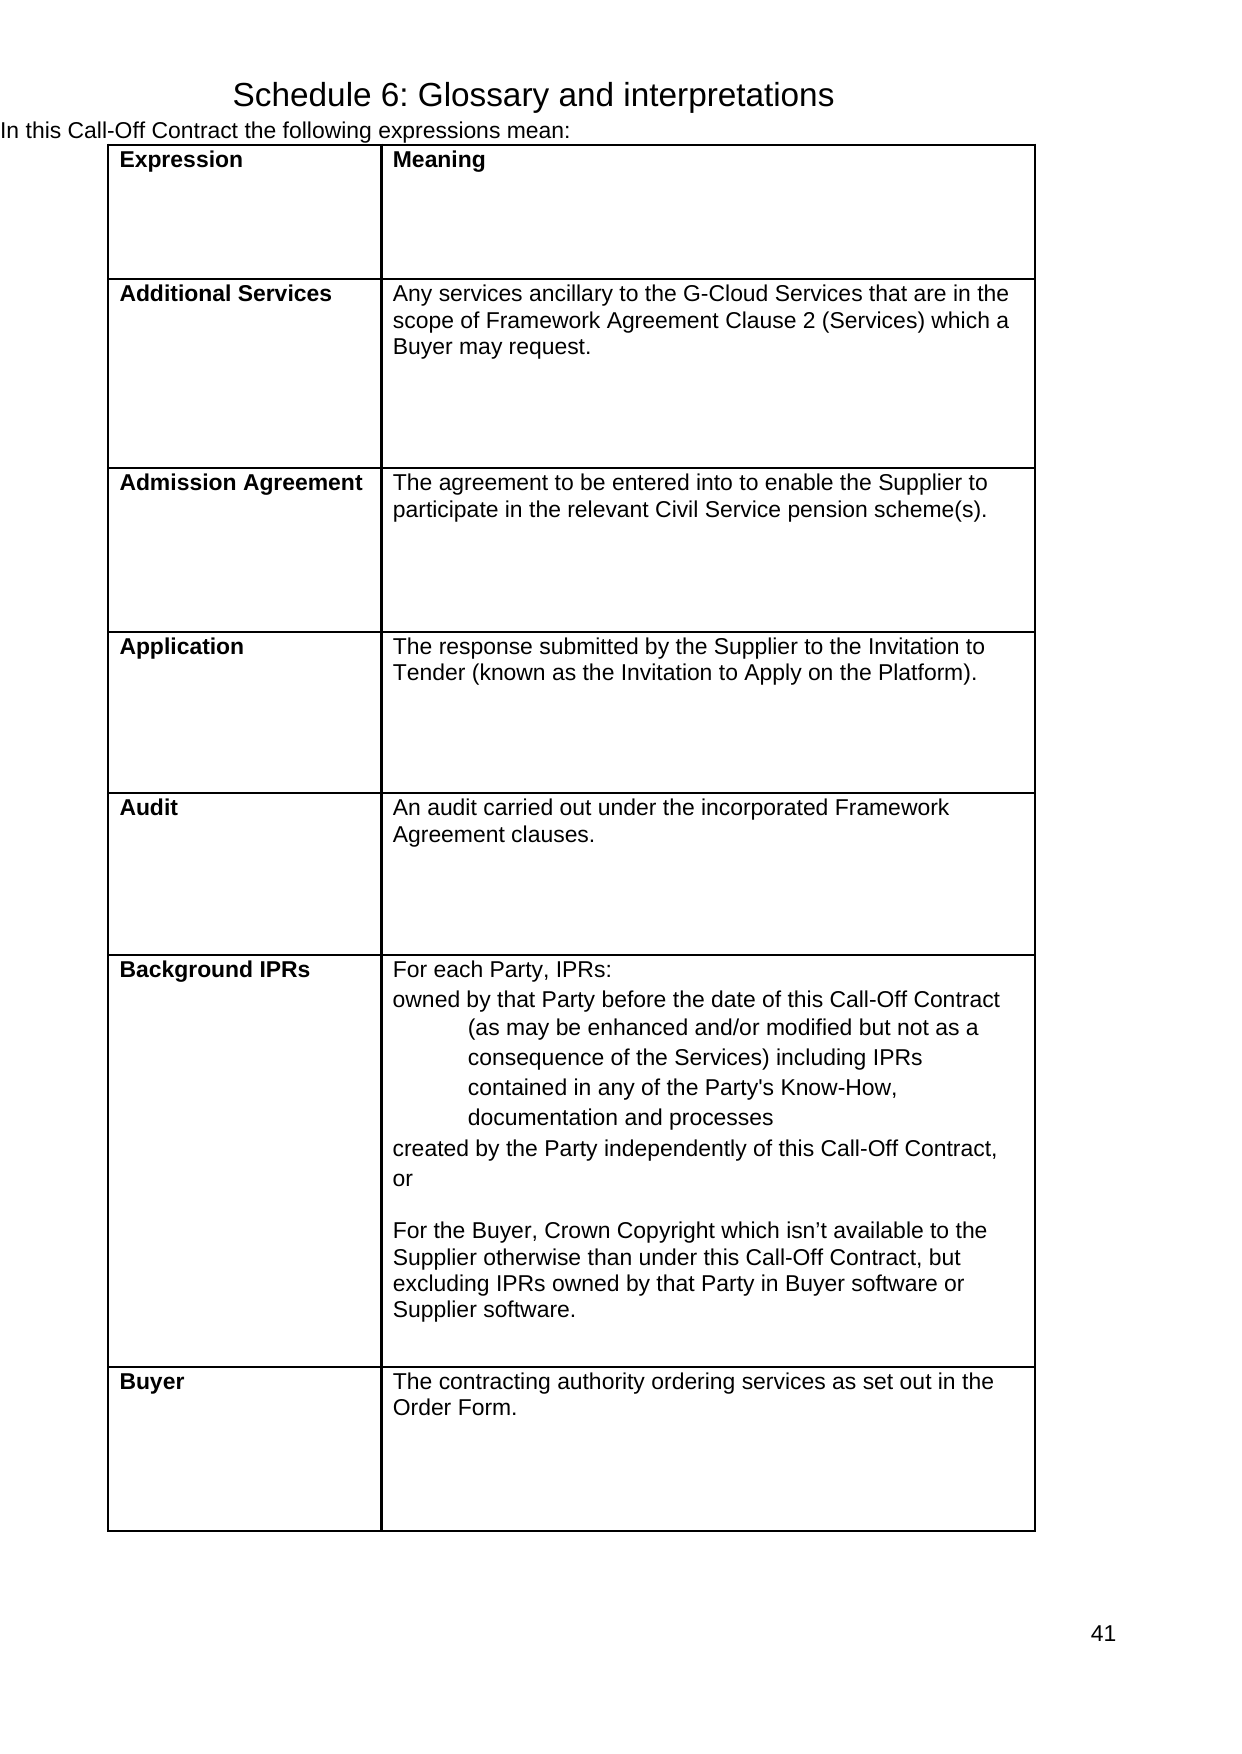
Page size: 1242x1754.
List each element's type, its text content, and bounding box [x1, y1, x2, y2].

table_cell Additional Services [109, 280, 380, 467]
table_cell For each Party, IPRs: owned by that Party before the date of this Call-Off Contract (as may be enhanced and/or modified but not as a consequence of the Services) including IPRs contained in any of the Party's Know-How, documentation and processes created by the Party independently of this Call-Off Contract, or For the Buyer, Crown Copyright which isn’t available to the Supplier otherwise than under this Call-Off Contract, but excluding IPRs owned by that Party in Buyer software or Supplier software. [383, 956, 1034, 1366]
table_cell The contracting authority ordering services as set out in the Order Form. [383, 1368, 1034, 1529]
table_cell Admission Agreement [109, 469, 380, 631]
table_cell Background IPRs [109, 956, 380, 1366]
table_cell The agreement to be entered into to enable the Supplier to participate in the relevant Civil Service pension scheme(s). [383, 469, 1034, 631]
table_cell Application [109, 633, 380, 792]
subtitle Schedule 6: Glossary and interpretations [116, 75, 1122, 113]
table_header Expression [109, 146, 380, 278]
text In this Call-Off Contract the following expressions mean: [0, 117, 1121, 143]
table_cell Audit [109, 794, 380, 954]
table_cell Any services ancillary to the G-Cloud Services that are in the scope of Framework Agreement Clause 2 (Services) which a Buyer may request. [383, 280, 1034, 467]
table_cell An audit carried out under the incorporated Framework Agreement clauses. [383, 794, 1034, 954]
table_cell The response submitted by the Supplier to the Invitation to Tender (known as the Invitation to Apply on the Platform). [383, 633, 1034, 792]
table_header Meaning [383, 146, 1034, 278]
table_cell Buyer [109, 1368, 380, 1529]
